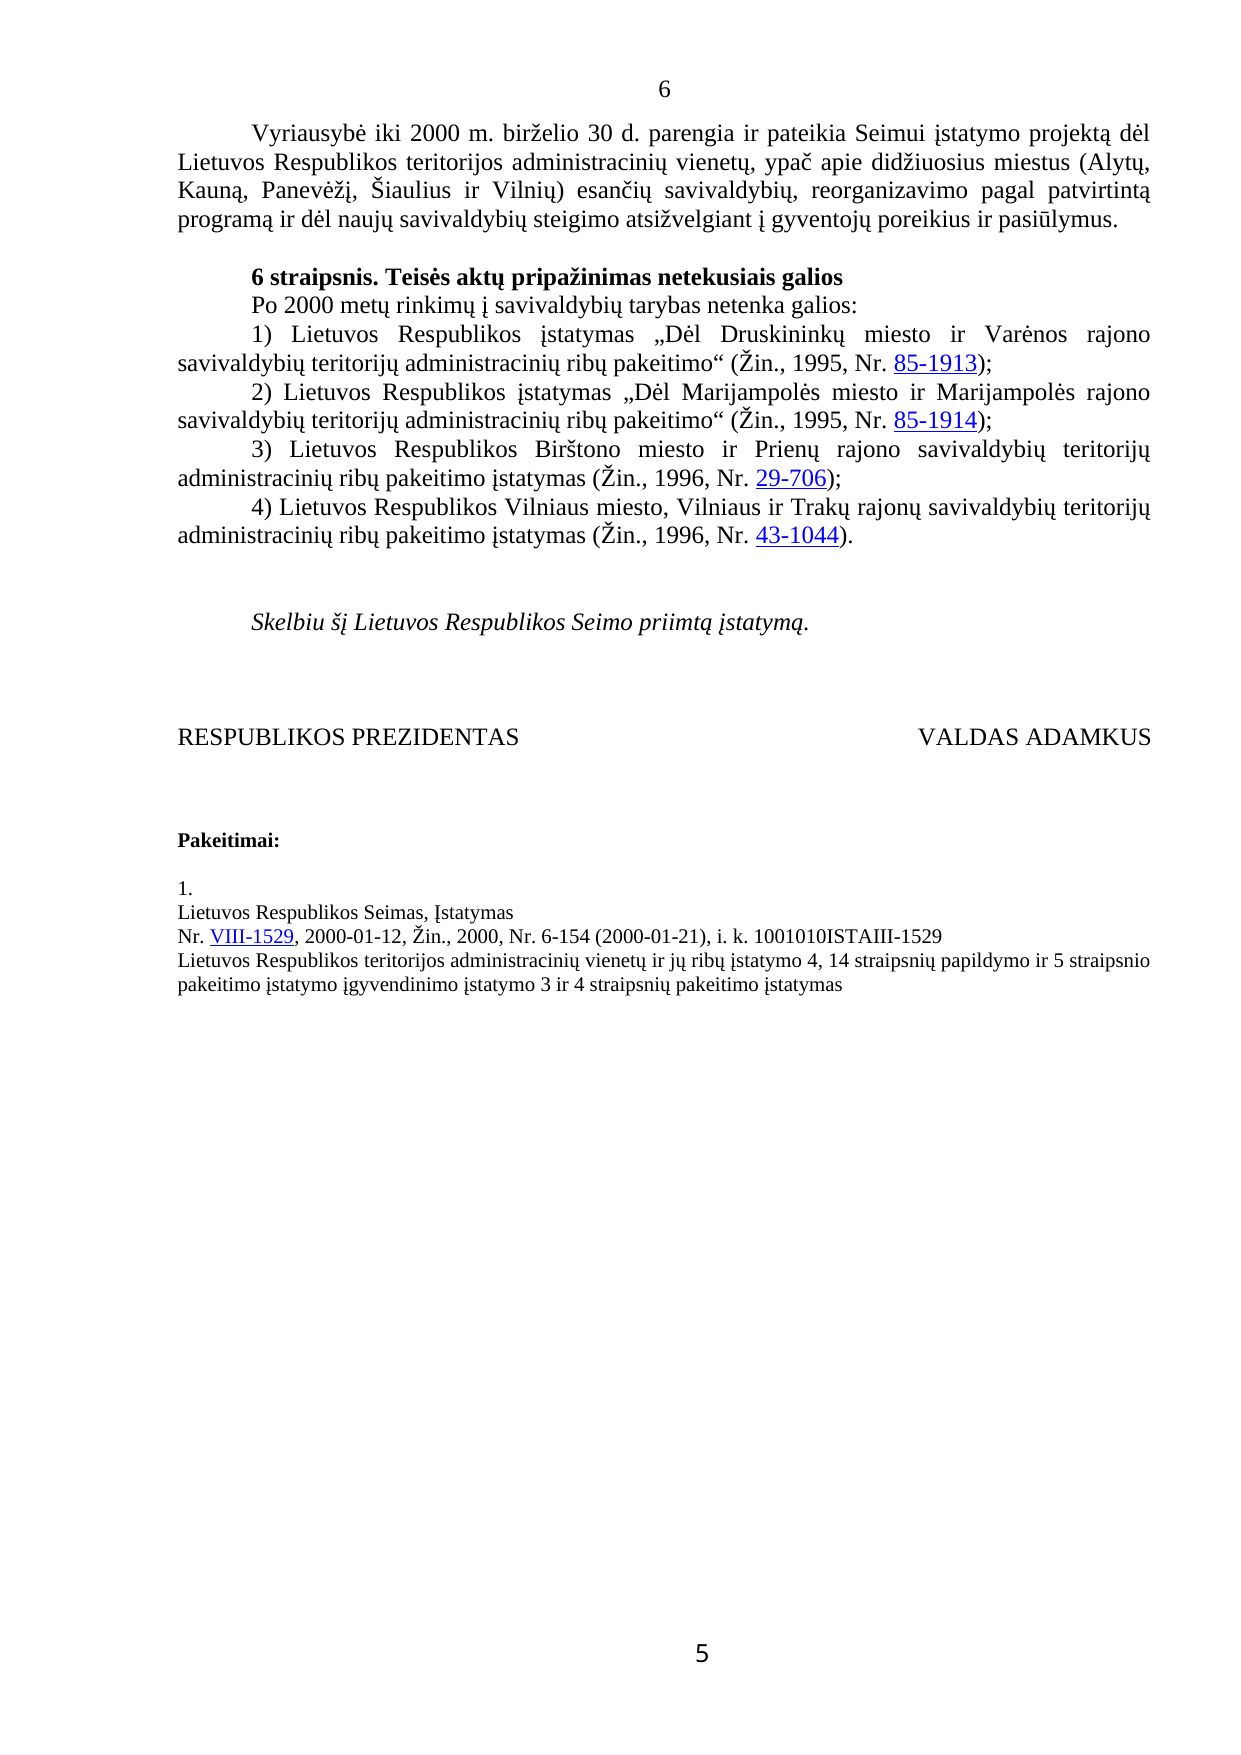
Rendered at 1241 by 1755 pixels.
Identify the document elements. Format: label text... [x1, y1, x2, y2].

text 2) Lietuvos Respublikos įstatymas „Dėl Marijampolės miesto ir Marijampolės rajono savivaldybių teritorijų administracinių ribų pakeitimo“ (Žin., 1995, Nr. 85-1914); [177, 377, 1152, 434]
text Lietuvos Respublikos Seimas, Įstatymas [177, 900, 1152, 924]
text 3) Lietuvos Respublikos Birštono miesto ir Prienų rajono savivaldybių teritorijų administracinių ribų pakeitimo įstatymas (Žin., 1996, Nr. 29-706); [177, 434, 1152, 492]
text Lietuvos Respublikos teritorijos administracinių vienetų ir jų ribų įstatymo 4, 14 straipsnių papildymo ir 5 straipsnio pakeitimo įstatymo įgyvendinimo įstatymo 3 ir 4 straipsnių pakeitimo įstatymas [177, 948, 1152, 996]
text Vyriausybė iki 2000 m. birželio 30 d. parengia ir pateikia Seimui įstatymo projektą dėl Lietuvos Respublikos teritorijos administracinių vienetų, ypač apie didžiuosius miestus (Alytų, Kauną, Panevėžį, Šiaulius ir Vilnių) esančių savivaldybių, reorganizavimo pagal patvirtintą programą ir dėl naujų savivaldybių steigimo atsižvelgiant į gyventojų poreikius ir pasiūlymus. [177, 118, 1152, 233]
text 6 straipsnis. Teisės aktų pripažinimas netekusiais galios [177, 262, 1152, 291]
text Skelbiu šį Lietuvos Respublikos Seimo priimtą įstatymą. [177, 607, 1152, 636]
text 4) Lietuvos Respublikos Vilniaus miesto, Vilniaus ir Trakų rajonų savivaldybių teritorijų administracinių ribų pakeitimo įstatymas (Žin., 1996, Nr. 43-1044). [177, 492, 1152, 549]
text Nr. VIII-1529, 2000-01-12, Žin., 2000, Nr. 6-154 (2000-01-21), i. k. 1001010ISTAIII-1529 [177, 924, 1152, 948]
text Po 2000 metų rinkimų į savivaldybių tarybas netenka galios: [177, 291, 1152, 319]
text 1) Lietuvos Respublikos įstatymas „Dėl Druskininkų miesto ir Varėnos rajono savivaldybių teritorijų administracinių ribų pakeitimo“ (Žin., 1995, Nr. 85-1913); [177, 319, 1152, 377]
text Pakeitimai: [177, 827, 1152, 852]
text RESPUBLIKOS PREZIDENTAS VALDAS ADAMKUS [177, 722, 1152, 751]
text 1. [177, 876, 1152, 900]
